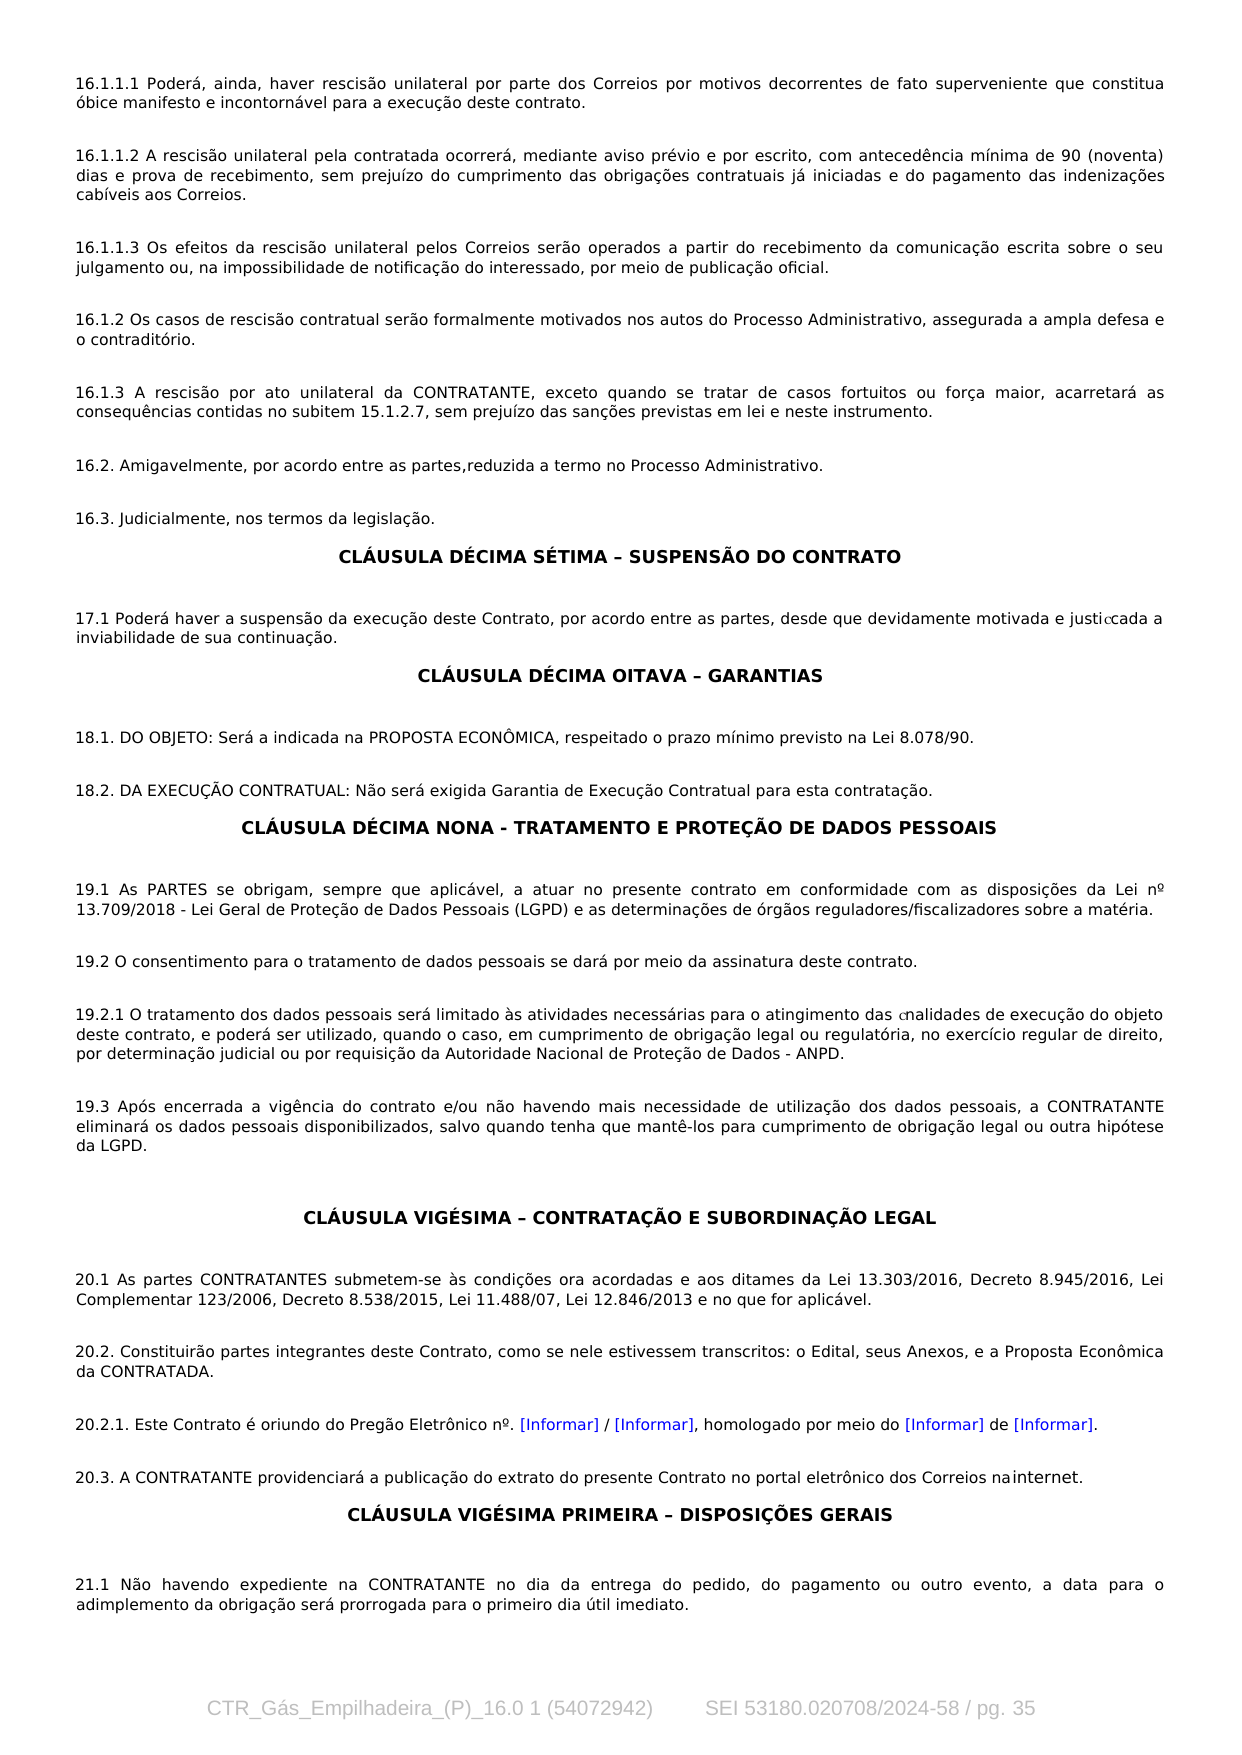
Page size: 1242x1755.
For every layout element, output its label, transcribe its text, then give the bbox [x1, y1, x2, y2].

text 16.1.1.1 Poderá, ainda, haver rescisão unilateral por parte dos Correios por motivos decorrentes de fato superveniente que constitua óbice manifesto e incontornável para a execução deste contrato. [75, 75, 1166, 113]
text 20.2. Constituirão partes integrantes deste Contrato, como se nele estivessem transcritos: o Edital, seus Anexos, e a Proposta Econômica da CONTRATADA. [75, 1343, 1166, 1381]
text 16.1.2 Os casos de rescisão contratual serão formalmente motivados nos autos do Processo Administrativo, assegurada a ampla defesa e o contraditório. [75, 311, 1166, 349]
text 19.3 Após encerrada a vigência do contrato e/ou não havendo mais necessidade de utilização dos dados pessoais, a CONTRATANTE eliminará os dados pessoais disponibilizados, salvo quando tenha que mantê-los para cumprimento de obrigação legal ou outra hipótese da LGPD. [75, 1098, 1166, 1155]
text 21.1 Não havendo expediente na CONTRATANTE no dia da entrega do pedido, do pagamento ou outro evento, a data para o adimplemento da obrigação será prorrogada para o primeiro dia útil imediato. [75, 1576, 1166, 1614]
text 20.2.1. Este Contrato é oriundo do Pregão Eletrônico nº. [Informar] / [Informar], homologado por meio do [Informar] de [Informar]. [75, 1416, 1166, 1434]
subtitle CLÁUSULA VIGÉSIMA PRIMEIRA – DISPOSIÇÕES GERAIS [70, 1505, 1170, 1526]
subtitle CLÁUSULA VIGÉSIMA – CONTRATAÇÃO E SUBORDINAÇÃO LEGAL [70, 1208, 1170, 1229]
text 16.1.3 A rescisão por ato unilateral da CONTRATANTE, exceto quando se tratar de casos fortuitos ou força maior, acarretará as consequências contidas no subitem 15.1.2.7, sem prejuízo das sanções previstas em lei e neste instrumento. [75, 384, 1166, 421]
text 18.1. DO OBJETO: Será a indicada na PROPOSTA ECONÔMICA, respeitado o prazo mínimo previsto na Lei 8.078/90. [75, 729, 1166, 747]
text 20.3. A CONTRATANTE providenciará a publicação do extrato do presente Contrato no portal eletrônico dos Correios nainternet. [75, 1468, 1166, 1488]
text 19.2 O consentimento para o tratamento de dados pessoais se dará por meio da assinatura deste contrato. [75, 953, 1166, 972]
subtitle CLÁUSULA DÉCIMA OITAVA – GARANTIAS [70, 666, 1171, 686]
subtitle CLÁUSULA DÉCIMA SÉTIMA – SUSPENSÃO DO CONTRATO [70, 547, 1170, 567]
subtitle CLÁUSULA DÉCIMA NONA - TRATAMENTO E PROTEÇÃO DE DADOS PESSOAIS [70, 818, 1169, 839]
text 16.1.1.2 A rescisão unilateral pela contratada ocorrerá, mediante aviso prévio e por escrito, com antecedência mínima de 90 (noventa) dias e prova de recebimento, sem prejuízo do cumprimento das obrigações contratuais já iniciadas e do pagamento das indenizações cabíveis aos Correios. [75, 147, 1166, 204]
text 20.1 As partes CONTRATANTES submetem-se às condições ora acordadas e aos ditames da Lei 13.303/2016, Decreto 8.945/2016, Lei Complementar 123/2006, Decreto 8.538/2015, Lei 11.488/07, Lei 12.846/2013 e no que for aplicável. [75, 1271, 1166, 1309]
text 19.1 As PARTES se obrigam, sempre que aplicável, a atuar no presente contrato em conformidade com as disposições da Lei nº 13.709/2018 - Lei Geral de Proteção de Dados Pessoais (LGPD) e as determinações de órgãos reguladores/fiscalizadores sobre a matéria. [75, 881, 1166, 919]
text 16.1.1.3 Os efeitos da rescisão unilateral pelos Correios serão operados a partir do recebimento da comunicação escrita sobre o seu julgamento ou, na impossibilidade de notificação do interessado, por meio de publicação oficial. [75, 239, 1166, 277]
text 16.3. Judicialmente, nos termos da legislação. [75, 510, 1166, 528]
text 17.1 Poderá haver a suspensão da execução deste Contrato, por acordo entre as partes, desde que devidamente motivada e justicada a inviabilidade de sua continuação. [75, 609, 1166, 647]
text 18.2. DA EXECUÇÃO CONTRATUAL: Não será exigida Garantia de Execução Contratual para esta contratação. [75, 782, 1166, 800]
text 16.2. Amigavelmente, por acordo entre as partes,reduzida a termo no Processo Administrativo. [75, 456, 1166, 475]
text 19.2.1 O tratamento dos dados pessoais será limitado às atividades necessárias para o atingimento das nalidades de execução do objeto deste contrato, e poderá ser utilizado, quando o caso, em cumprimento de obrigação legal ou regulatória, no exercício regular de direito, por determinação judicial ou por requisição da Autoridade Nacional de Proteção de Dados - ANPD. [75, 1006, 1166, 1063]
